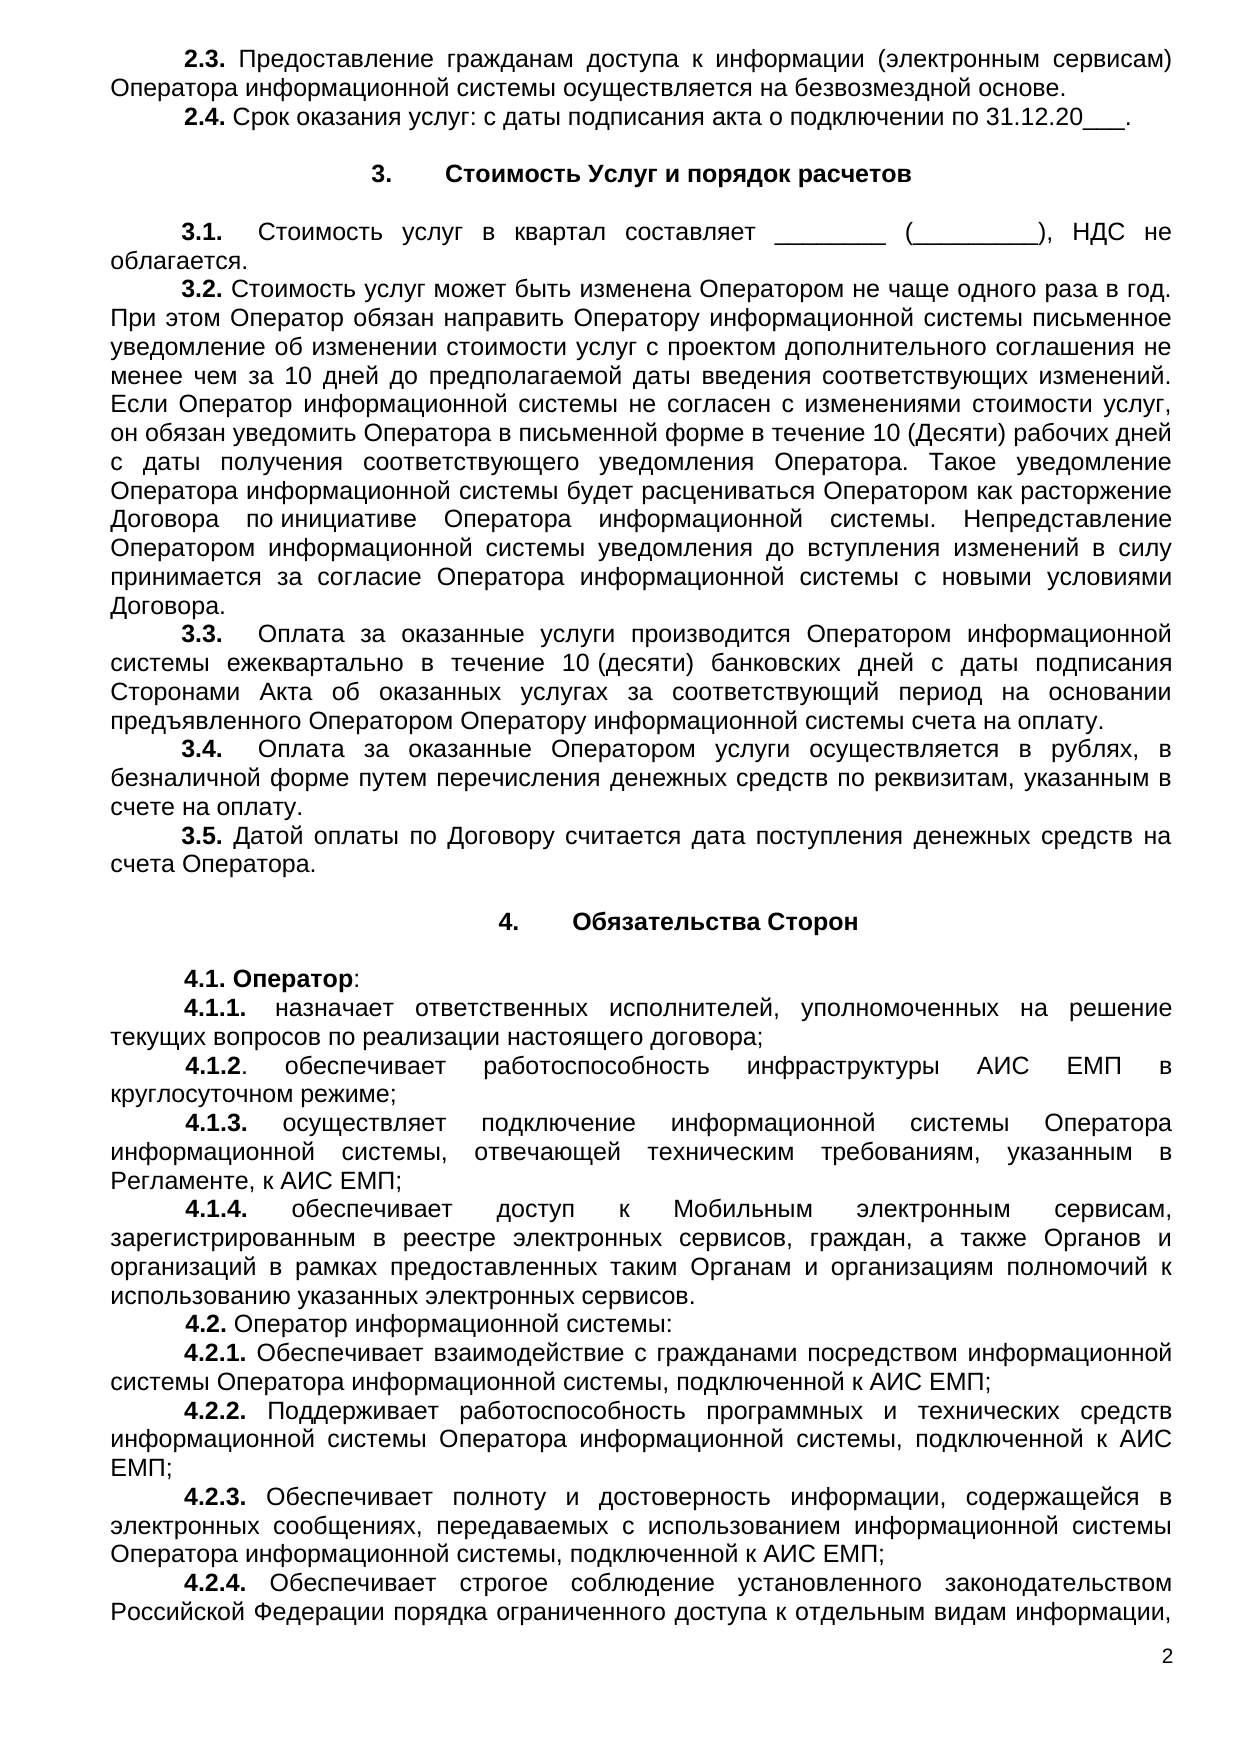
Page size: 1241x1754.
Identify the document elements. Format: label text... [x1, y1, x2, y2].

text 4.2.2. Поддерживает работоспособность программных и технических средств информационной системы Оператора информационной системы, подключенной к АИС ЕМП; [110, 1396, 1173, 1482]
text 4.2.3. Обеспечивает полноту и достоверность информации, содержащейся в электронных сообщениях, передаваемых с использованием информационной системы Оператора информационной системы, подключенной к АИС ЕМП; [110, 1482, 1173, 1568]
text 2.4. Срок оказания услуг: с даты подписания акта о подключении по 31.12.20___. [110, 102, 1173, 131]
list Обязательства Сторон [110, 907, 1173, 936]
text 3.4. Оплата за оказанные Оператором услуги осуществляется в рублях, в безналичной форме путем перечисления денежных средств по реквизитам, указанным в счете на оплату. [110, 734, 1173, 821]
text 4.1.1. назначает ответственных исполнителей, уполномоченных на решение текущих вопросов по реализации настоящего договора; [110, 993, 1173, 1051]
text 4.1. Оператор: [110, 964, 1173, 993]
text 4.2. Оператор информационной системы: [110, 1309, 1173, 1338]
text 2.3. Предоставление гражданам доступа к информации (электронным сервисам) Оператора информационной системы осуществляется на безвозмездной основе. [110, 44, 1173, 102]
text 4.1.2. обеспечивает работоспособность инфраструктуры АИС ЕМП в круглосуточном режиме; [110, 1051, 1173, 1108]
text 3.1. Стоимость услуг в квартал составляет ________ (_________), НДС не облагается. [110, 217, 1173, 274]
list Стоимость Услуг и порядок расчетов [110, 159, 1173, 188]
text 4.2.4. Обеспечивает строгое соблюдение установленного законодательством Российской Федерации порядка ограниченного доступа к отдельным видам информации, [110, 1568, 1173, 1626]
text 3.5. Датой оплаты по Договору считается дата поступления денежных средств на счета Оператора. [110, 821, 1173, 878]
text 4.1.3. осуществляет подключение информационной системы Оператора информационной системы, отвечающей техническим требованиям, указанным в Регламенте, к АИС ЕМП; [110, 1108, 1173, 1194]
text 4.2.1. Обеспечивает взаимодействие с гражданами посредством информационной системы Оператора информационной системы, подключенной к АИС ЕМП; [110, 1338, 1173, 1396]
text 3.3. Оплата за оказанные услуги производится Оператором информационной системы ежеквартально в течение 10 (десяти) банковских дней с даты подписания Сторонами Акта об оказанных услугах за соответствующий период на основании предъявленного Оператором Оператору информационной системы счета на оплату. [110, 619, 1173, 734]
text 3.2. Стоимость услуг может быть изменена Оператором не чаще одного раза в год. При этом Оператор обязан направить Оператору информационной системы письменное уведомление об изменении стоимости услуг с проектом дополнительного соглашения не менее чем за 10 дней до предполагаемой даты введения соответствующих изменений. Если Оператор информационной системы не согласен с изменениями стоимости услуг, он обязан уведомить Оператора в письменной форме в течение 10 (Десяти) рабочих дней с даты получения соответствующего уведомления Оператора. Такое уведомление Оператора информационной системы будет расцениваться Оператором как расторжение Договора по инициативе Оператора информационной системы. Непредставление Оператором информационной системы уведомления до вступления изменений в силу принимается за согласие Оператора информационной системы с новыми условиями Договора. [110, 274, 1173, 619]
text 4.1.4. обеспечивает доступ к Мобильным электронным сервисам, зарегистрированным в реестре электронных сервисов, граждан, а также Органов и организаций в рамках предоставленных таким Органам и организациям полномочий к использованию указанных электронных сервисов. [110, 1194, 1173, 1309]
